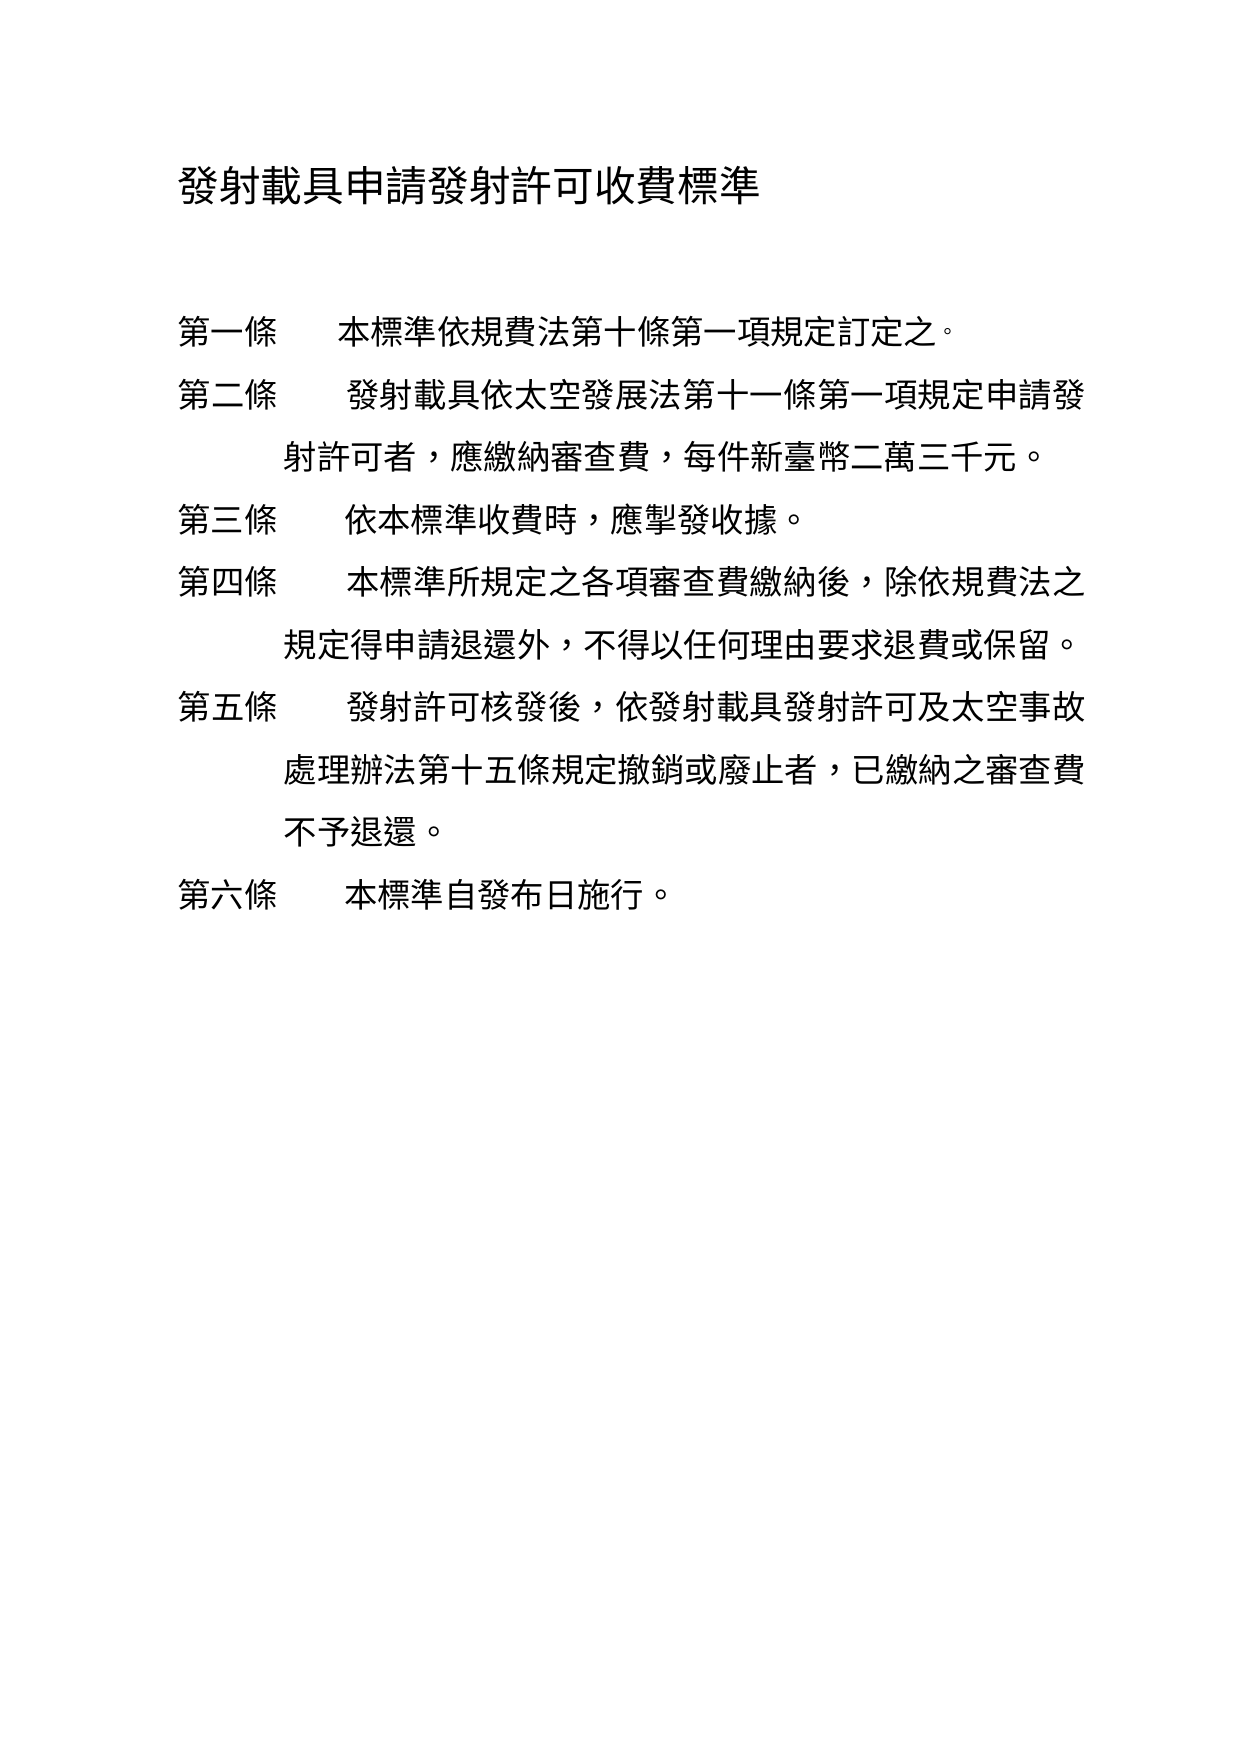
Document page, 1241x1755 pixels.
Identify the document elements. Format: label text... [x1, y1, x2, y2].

text 第一條 本標準依規費法第十條第一項規定訂定之。 [177, 288, 1087, 351]
text 第四條 本標準所規定之各項審查費繳納後，除依規費法之規定得申請退還外，不得以任何理由要求退費或保留。 [177, 538, 1087, 663]
text 第五條 發射許可核發後，依發射載具發射許可及太空事故處理辦法第十五條規定撤銷或廢止者，已繳納之審查費不予退還。 [177, 663, 1087, 851]
text 發射載具申請發射許可收費標準 [177, 163, 1093, 211]
text 第六條 本標準自發布日施行。 [177, 851, 1087, 913]
text 第二條 發射載具依太空發展法第十一條第一項規定申請發射許可者，應繳納審查費，每件新臺幣二萬三千元。 [177, 351, 1087, 476]
text 第三條 依本標準收費時，應掣發收據。 [177, 476, 1087, 538]
